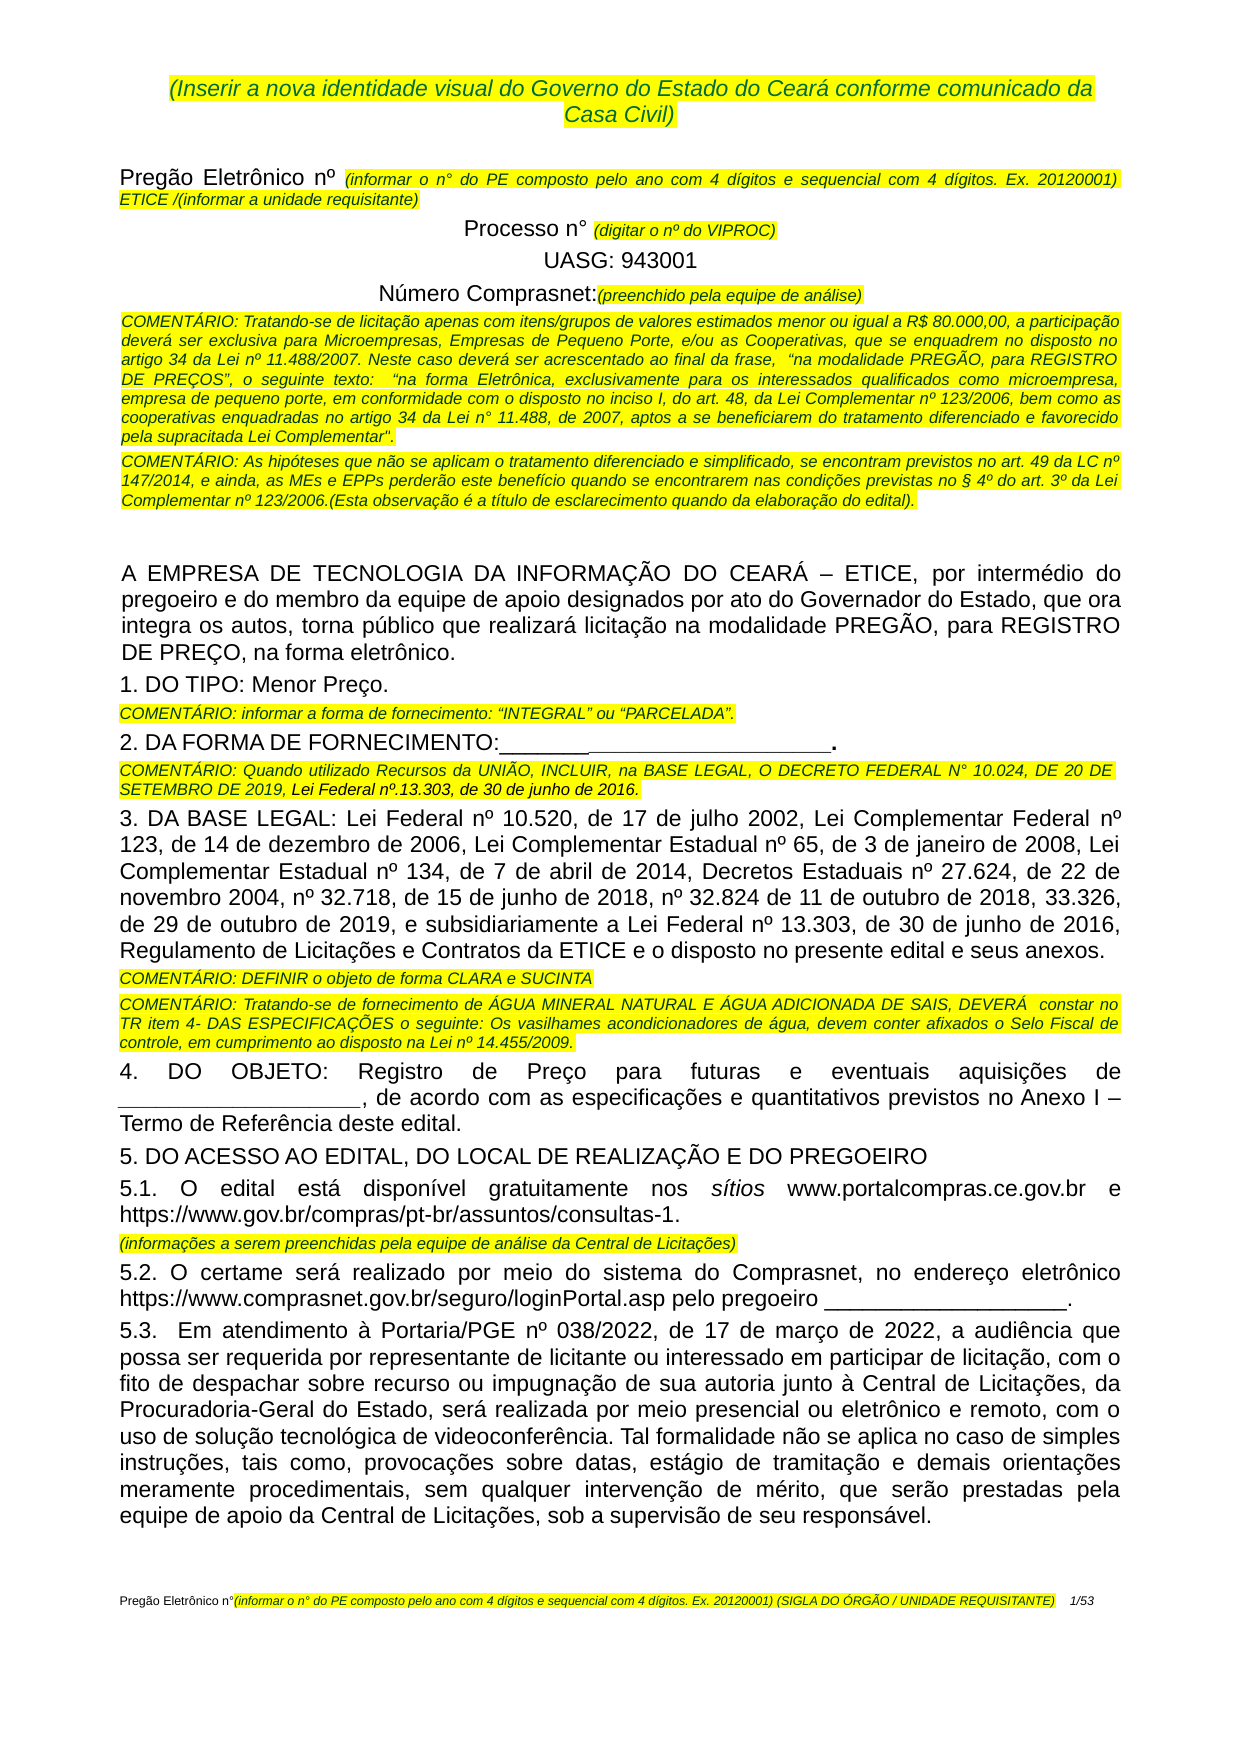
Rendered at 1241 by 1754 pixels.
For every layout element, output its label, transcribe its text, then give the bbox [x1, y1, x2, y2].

text 5.1. O edital está disponível gratuitamente nos sítios www.portalcompras.ce.gov.br e https://www.gov.br/compras/pt-br/assuntos/consultas-1. [119, 1175, 1121, 1228]
text 3. DA BASE LEGAL: Lei Federal nº 10.520, de 17 de julho 2002, Lei Complementar Federal nº 123, de 14 de dezembro de 2006, Lei Complementar Estadual nº 65, de 3 de janeiro de 2008, Lei Complementar Estadual nº 134, de 7 de abril de 2014, Decretos Estaduais nº 27.624, de 22 de novembro 2004, nº 32.718, de 15 de junho de 2018, nº 32.824 de 11 de outubro de 2018, 33.326, de 29 de outubro de 2019, e subsidiariamente a Lei Federal nº 13.303, de 30 de junho de 2016, Regulamento de Licitações e Contratos da ETICE e o disposto no presente edital e seus anexos. [119, 805, 1121, 963]
text Processo n° (digitar o nº do VIPROC) [119, 215, 1121, 241]
text COMENTÁRIO: As hipóteses que não se aplicam o tratamento diferenciado e simplificado, se encontram previstos no art. 49 da LC nº 147/2014, e ainda, as MEs e EPPs perderão este benefício quando se encontrarem nas condições previstas no § 4º do art. 3º da Lei Complementar nº 123/2006.(Esta observação é a título de esclarecimento quando da elaboração do edital). [121, 452, 1121, 509]
text Número Comprasnet:(preenchido pela equipe de análise) [121, 279, 1121, 306]
text A Empresa De Tecnologia Da Informação Do Ceará – ETICE, por intermédio do pregoeiro e do membro da equipe de apoio designados por ato do Governador do Estado, que ora integra os autos, torna público que realizará licitação na modalidade PREGÃO, para REGISTRO DE PREÇO, na forma eletrônico. [121, 560, 1121, 665]
text 5.3. Em atendimento à Portaria/PGE nº 038/2022, de 17 de março de 2022, a audiência que possa ser requerida por representante de licitante ou interessado em participar de licitação, com o fito de despachar sobre recurso ou impugnação de sua autoria junto à Central de Licitações, da Procuradoria-Geral do Estado, será realizada por meio presencial ou eletrônico e remoto, com o uso de solução tecnológica de videoconferência. Tal formalidade não se aplica no caso de simples instruções, tais como, provocações sobre datas, estágio de tramitação e demais orientações meramente procedimentais, sem qualquer intervenção de mérito, que serão prestadas pela equipe de apoio da Central de Licitações, sob a supervisão de seu responsável. [119, 1317, 1121, 1528]
text COMENTÁRIO: Quando utilizado Recursos da UNIÃO, INCLUIR, na BASE LEGAL, O DECRETO FEDERAL N° 10.024, DE 20 DE SETEMBRO DE 2019, Lei Federal nº.13.303, de 30 de junho de 2016. [119, 761, 1116, 799]
text 2. DA FORMA DE FORNECIMENTO:__________________________. [119, 728, 1121, 755]
text COMENTÁRIO: informar a forma de fornecimento: “INTEGRAL” ou “PARCELADA”. [119, 703, 1121, 723]
text 5. DO ACESSO AO EDITAL, DO LOCAL DE REALIZAÇÃO E DO PREGOEIRO [119, 1143, 1121, 1169]
text (informações a serem preenchidas pela equipe de análise da Central de Licitações) [119, 1234, 1121, 1253]
text 5.2. O certame será realizado por meio do sistema do Comprasnet, no endereço eletrônico https://www.comprasnet.gov.br/seguro/loginPortal.asp pelo pregoeiro ___________________. [119, 1259, 1121, 1311]
text COMENTÁRIO: Tratando-se de licitação apenas com itens/grupos de valores estimados menor ou igual a R$ 80.000,00, a participação deverá ser exclusiva para Microempresas, Empresas de Pequeno Porte, e/ou as Cooperativas, que se enquadrem no disposto no artigo 34 da Lei nº 11.488/2007. Neste caso deverá ser acrescentado ao final da frase, “na modalidade PREGÃO, para REGISTRO DE PREÇOS”, o seguinte texto: “na forma Eletrônica, exclusivamente para os interessados qualificados como microempresa, empresa de pequeno porte, em conformidade com o disposto no inciso I, do art. 48, da Lei Complementar nº 123/2006, bem como as cooperativas enquadradas no artigo 34 da Lei n° 11.488, de 2007, aptos a se beneficiarem do tratamento diferenciado e favorecido pela supracitada Lei Complementar". [121, 312, 1121, 446]
text COMENTÁRIO: Tratando-se de fornecimento de ÁGUA MINERAL NATURAL E ÁGUA ADICIONADA DE SAIS, DEVERÁ constar no TR item 4- DAS ESPECIFICAÇÕES o seguinte: Os vasilhames acondicionadores de água, devem conter afixados o Selo Fiscal de controle, em cumprimento ao disposto na Lei nº 14.455/2009. [119, 994, 1121, 1052]
text 1. DO TIPO: Menor Preço. [119, 671, 1121, 697]
text Pregão Eletrônico nº (informar o n° do PE composto pelo ano com 4 dígitos e sequencial com 4 dígitos. Ex. 20120001) ETICE /(informar a unidade requisitante) [119, 163, 1121, 209]
text UASG: 943001 [119, 247, 1121, 274]
text COMENTÁRIO: DEFINIR o objeto de forma CLARA e SUCINTA [119, 969, 1121, 988]
text 4. DO OBJETO: Registro de Preço para futuras e eventuais aquisições de ___________________, de acordo com as especificações e quantitativos previstos no Anexo I – Termo de Referência deste edital. [119, 1058, 1121, 1137]
